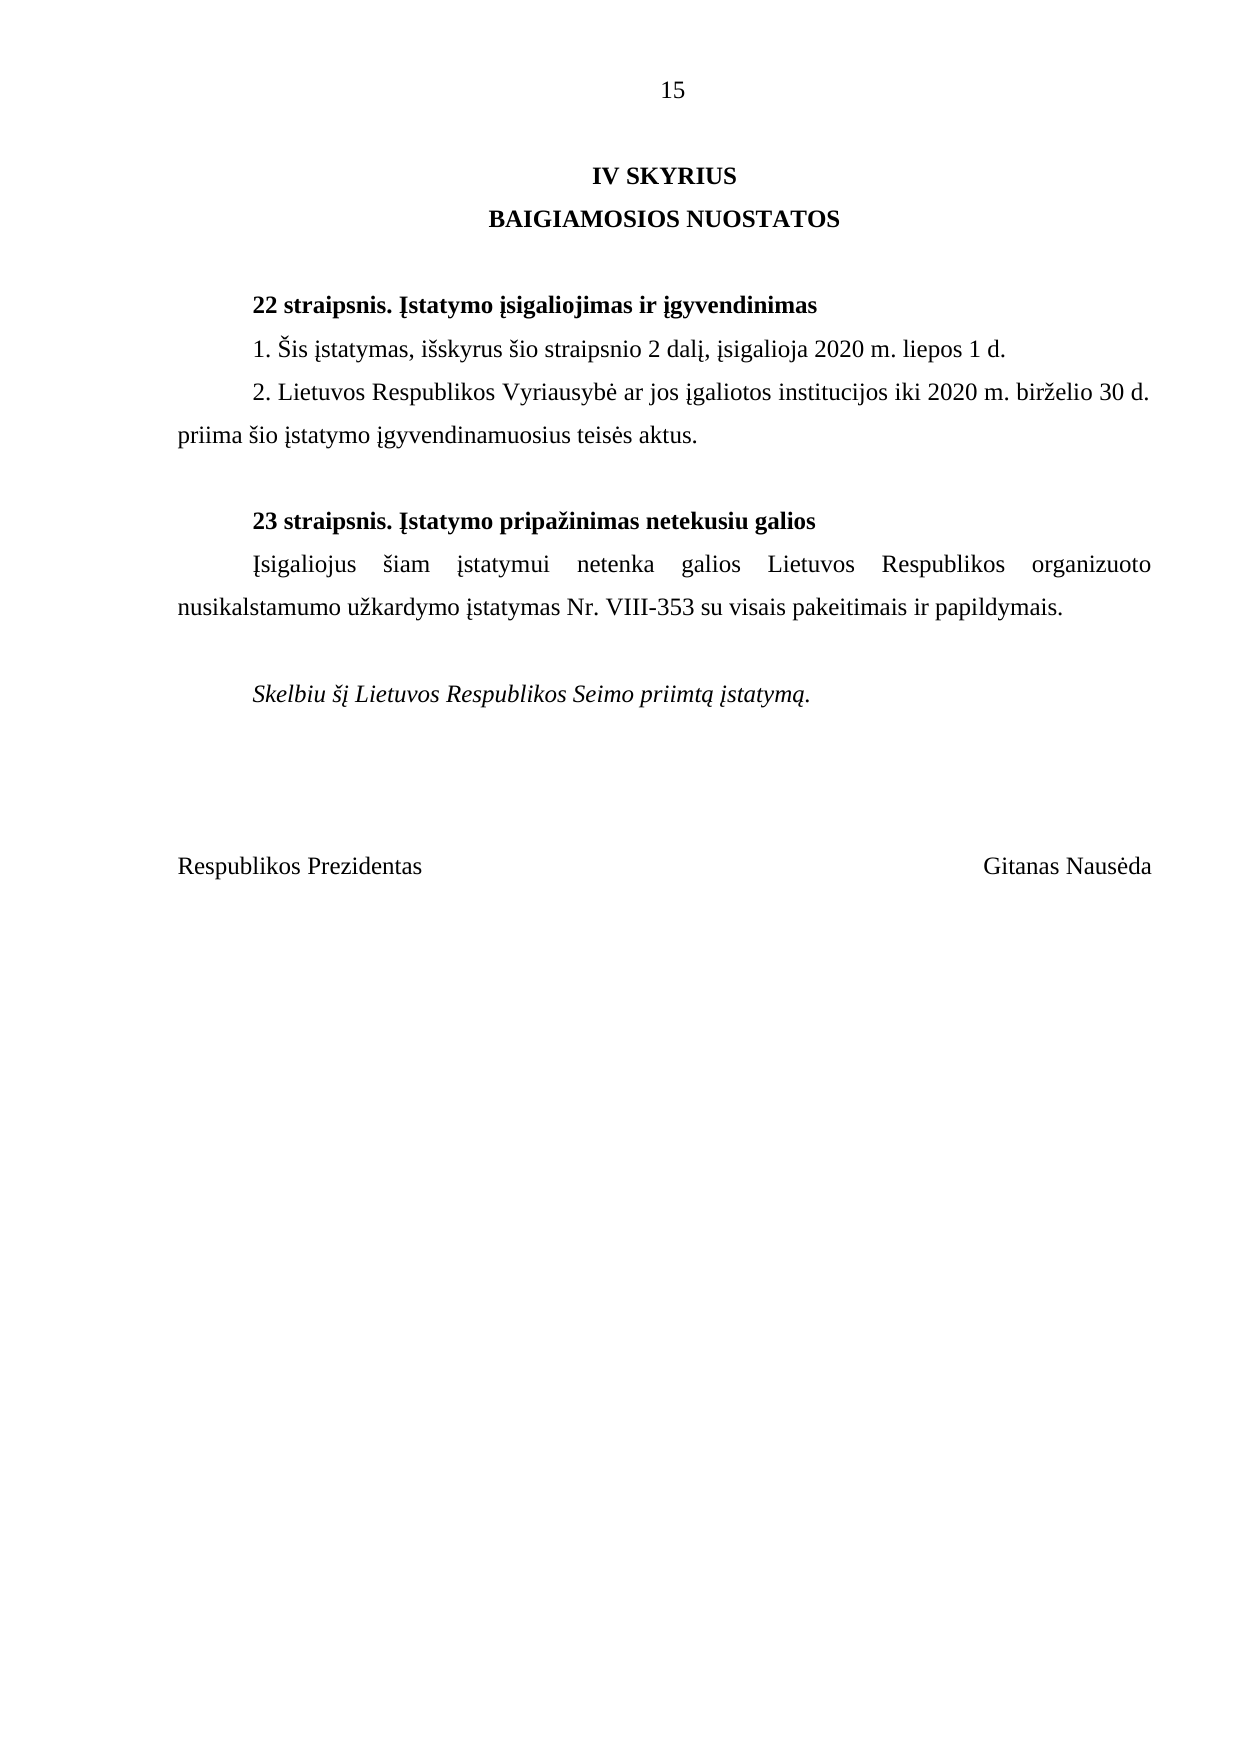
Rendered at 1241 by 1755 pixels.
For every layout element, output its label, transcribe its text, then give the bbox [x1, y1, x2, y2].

text BAIGIAMOSIOS NUOSTATOS [177, 204, 1152, 233]
text 22 straipsnis. Įstatymo įsigaliojimas ir įgyvendinimas [177, 291, 1152, 319]
text 1. Šis įstatymas, išskyrus šio straipsnio 2 dalį, įsigalioja 2020 m. liepos 1 d. [177, 334, 1152, 362]
text 2. Lietuvos Respublikos Vyriausybė ar jos įgaliotos institucijos iki 2020 m. birželio 30 d. priima šio įstatymo įgyvendinamuosius teisės aktus. [177, 377, 1152, 449]
text Skelbiu šį Lietuvos Respublikos Seimo priimtą įstatymą. [177, 679, 1152, 707]
text Įsigaliojus šiam įstatymui netenka galios Lietuvos Respublikos organizuoto nusikalstamumo užkardymo įstatymas Nr. VIII-353 su visais pakeitimais ir papildymais. [177, 549, 1152, 621]
text IV SKYRIUS [177, 161, 1152, 190]
text Respublikos Prezidentas Gitanas Nausėda [177, 851, 1152, 880]
text 23 straipsnis. Įstatymo pripažinimas netekusiu galios [177, 506, 1152, 535]
